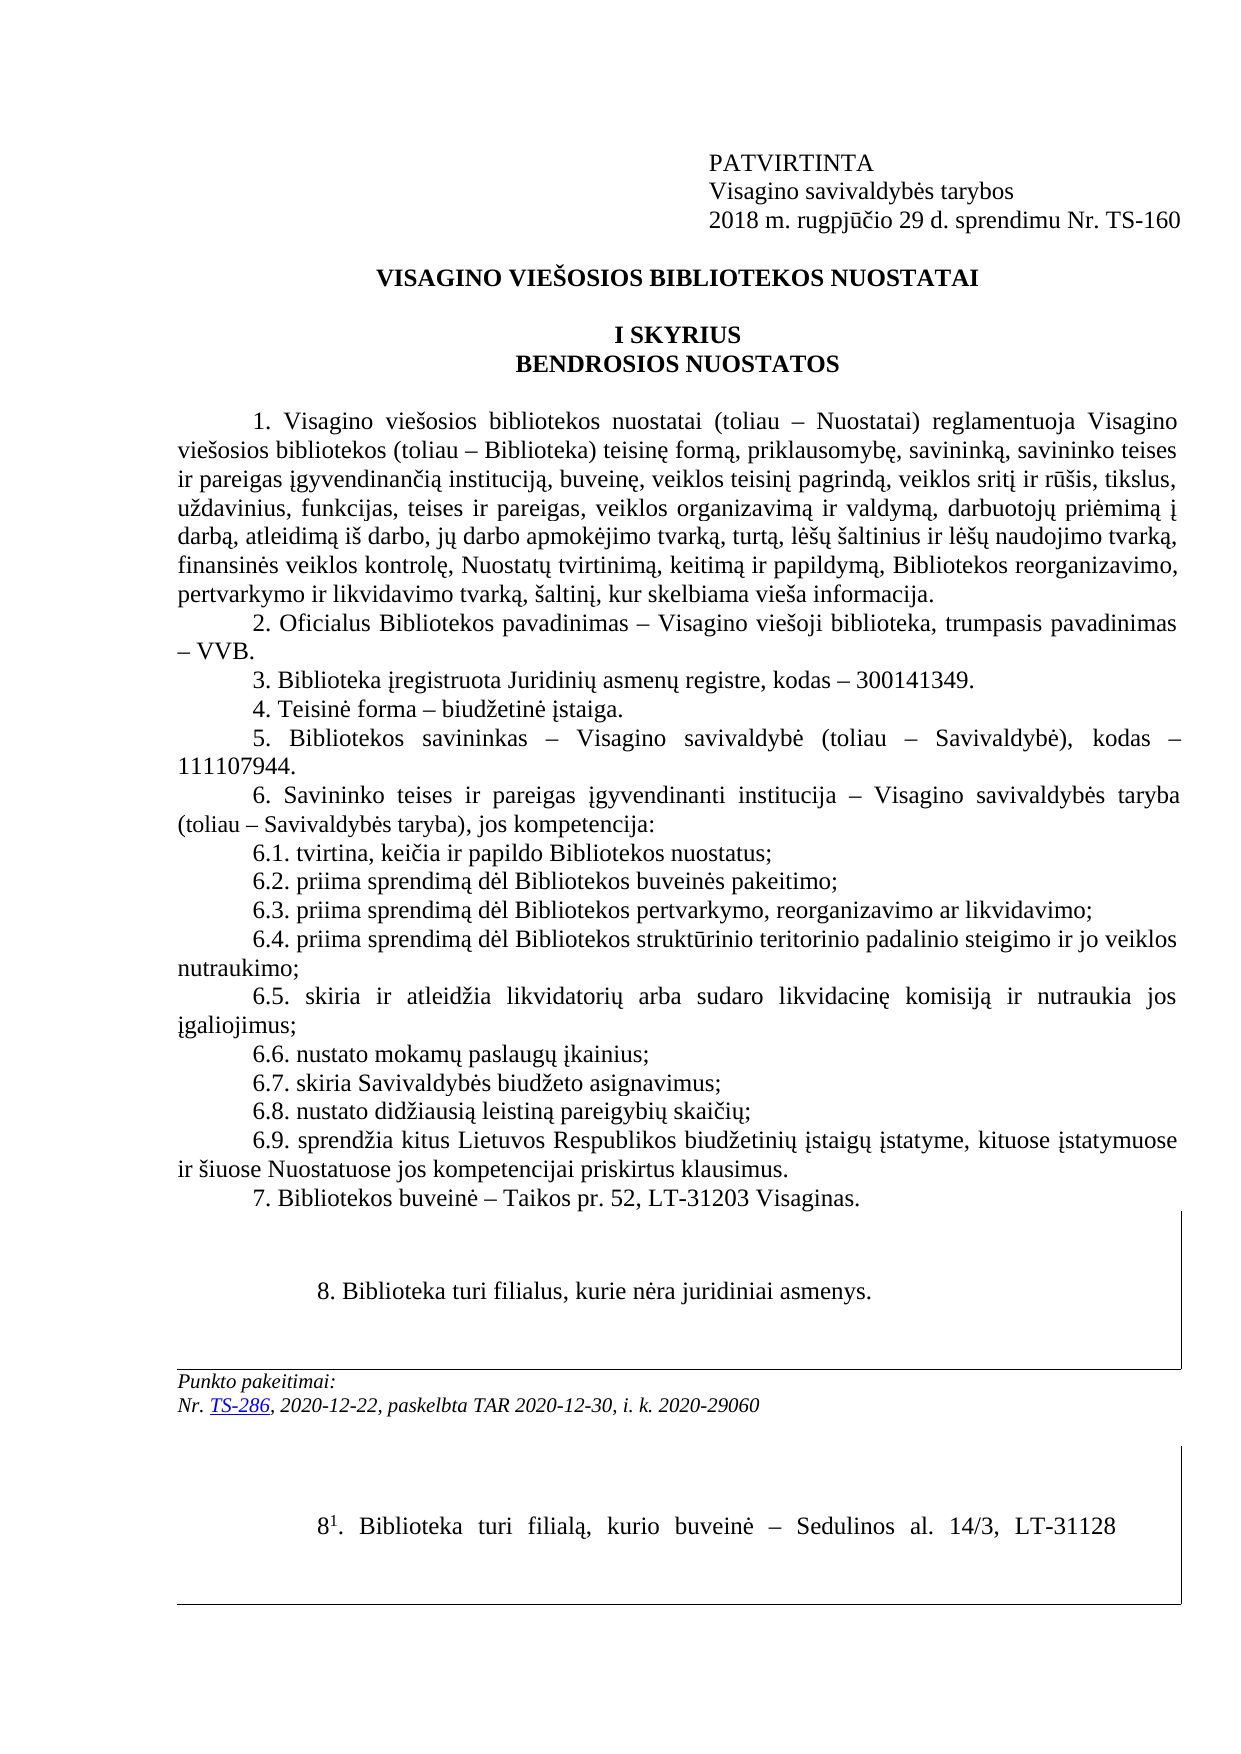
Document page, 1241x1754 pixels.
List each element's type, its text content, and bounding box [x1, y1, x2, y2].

text 8. Biblioteka turi filialus, kurie nėra juridiniai asmenys. [177, 1211, 1181, 1369]
text 81. Biblioteka turi filialą, kurio buveinė – Sedulinos al. 14/3, LT-31128 [177, 1446, 1181, 1604]
text 6.2. priima sprendimą dėl Bibliotekos buveinės pakeitimo; [177, 866, 1181, 895]
text 2018 m. rugpjūčio 29 d. sprendimu Nr. TS-160 [709, 205, 1181, 234]
text Punkto pakeitimai: [177, 1369, 1181, 1393]
text 1. Visagino viešosios bibliotekos nuostatai (toliau – Nuostatai) reglamentuoja Visagino viešosios bibliotekos (toliau – Biblioteka) teisinę formą, priklausomybę, savininką, savininko teises ir pareigas įgyvendinančią instituciją, buveinę, veiklos teisinį pagrindą, veiklos sritį ir rūšis, tikslus, uždavinius, funkcijas, teises ir pareigas, veiklos organizavimą ir valdymą, darbuotojų priėmimą į darbą, atleidimą iš darbo, jų darbo apmokėjimo tvarką, turtą, lėšų šaltinius ir lėšų naudojimo tvarką, finansinės veiklos kontrolę, Nuostatų tvirtinimą, keitimą ir papildymą, Bibliotekos reorganizavimo, pertvarkymo ir likvidavimo tvarką, šaltinį, kur skelbiama vieša informacija. [177, 406, 1178, 608]
text 7. Bibliotekos buveinė – Taikos pr. 52, LT-31203 Visaginas. [177, 1183, 1178, 1211]
text 6.5. skiria ir atleidžia likvidatorių arba sudaro likvidacinę komisiją ir nutraukia jos įgaliojimus; [177, 981, 1178, 1039]
text 6.7. skiria Savivaldybės biudžeto asignavimus; [177, 1068, 1181, 1096]
text 3. Biblioteka įregistruota Juridinių asmenų registre, kodas – 300141349. [177, 665, 1178, 694]
text 6.3. priima sprendimą dėl Bibliotekos pertvarkymo, reorganizavimo ar likvidavimo; [177, 895, 1178, 924]
text 6.4. priima sprendimą dėl Bibliotekos struktūrinio teritorinio padalinio steigimo ir jo veiklos nutraukimo; [177, 924, 1178, 981]
text 5. Bibliotekos savininkas – Visagino savivaldybė (toliau – Savivaldybė), kodas –111107944. [177, 723, 1181, 780]
text PATVIRTINTA [709, 148, 1181, 176]
text 2. Oficialus Bibliotekos pavadinimas – Visagino viešoji biblioteka, trumpasis pavadinimas – VVB. [177, 608, 1178, 665]
text 6. Savininko teises ir pareigas įgyvendinanti institucija – Visagino savivaldybės taryba (toliau – Savivaldybės taryba), jos kompetencija: [177, 780, 1181, 838]
text Visagino savivaldybės tarybos [709, 176, 1181, 205]
text 6.9. sprendžia kitus Lietuvos Respublikos biudžetinių įstaigų įstatyme, kituose įstatymuose ir šiuose Nuostatuose jos kompetencijai priskirtus klausimus. [177, 1125, 1178, 1183]
text 6.6. nustato mokamų paslaugų įkainius; [177, 1039, 1181, 1068]
text Nr. TS-286, 2020-12-22, paskelbta TAR 2020-12-30, i. k. 2020-29060 [177, 1393, 1181, 1417]
text I SKYRIUS [177, 320, 1178, 349]
text 4. Teisinė forma – biudžetinė įstaiga. [177, 694, 1181, 723]
text 6.8. nustato didžiausią leistiną pareigybių skaičių; [177, 1096, 1181, 1125]
text 6.1. tvirtina, keičia ir papildo Bibliotekos nuostatus; [177, 838, 1181, 866]
text BENDROSIOS NUOSTATOS [177, 349, 1178, 378]
text VISAGINO VIEŠOSIOS BIBLIOTEKOS NUOSTATAI [177, 263, 1178, 291]
